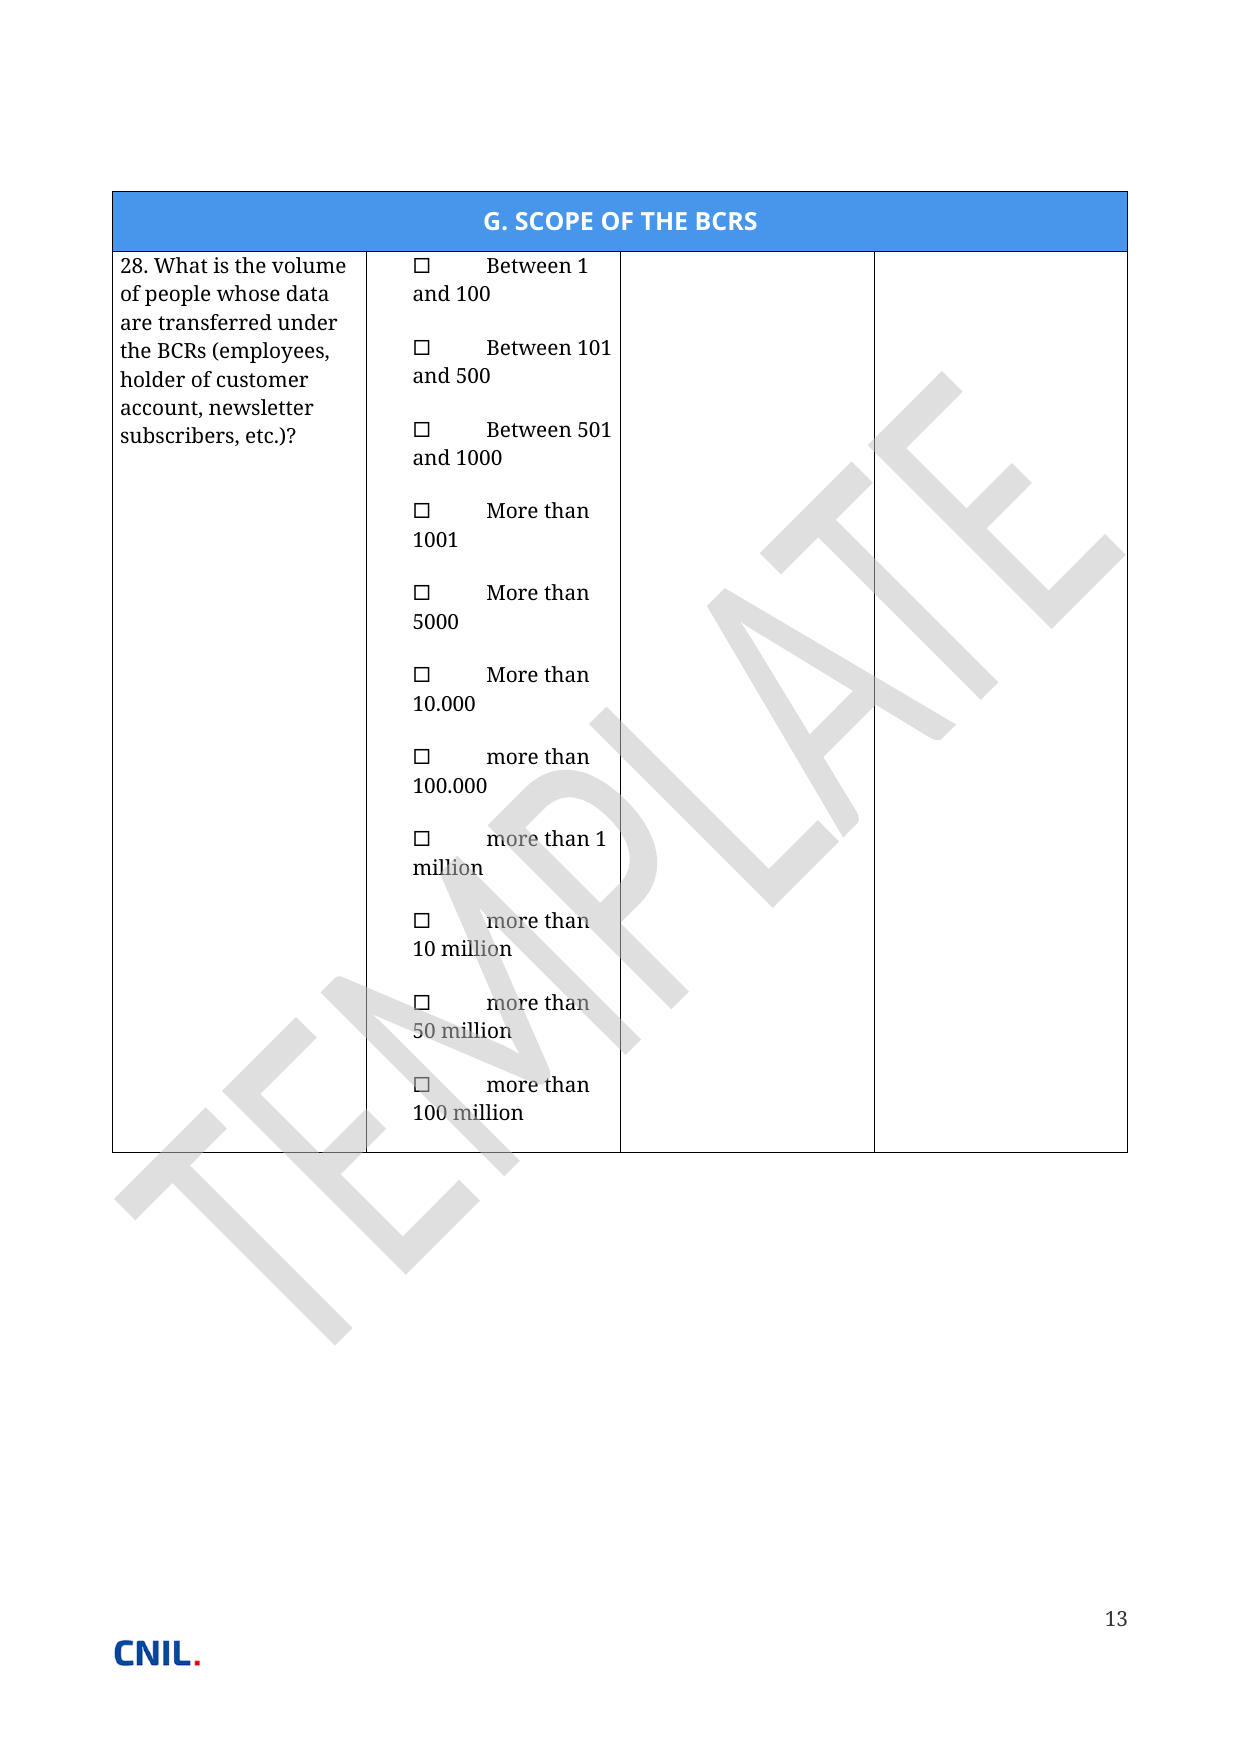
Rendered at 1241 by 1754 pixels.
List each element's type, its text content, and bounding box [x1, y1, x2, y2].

table_header G. SCOPE OF THE BCRS [113, 192, 1127, 251]
table_cell [875, 252, 1127, 1152]
table_cell Between 1 and 100 Between 101 and 500 Between 501 and 1000 More than 1001 More than 5000 More than 10.000 more than 100.000 more than 1 million more than 10 million more than 50 million more than 100 million [367, 1040, 479, 1152]
table_cell 28. What is the volume of people whose data are transferred under the BCRs (employees, holder of customer account, newsletter subscribers, etc.)? [113, 252, 366, 1152]
table_cell Between 1 and 100 Between 101 and 500 Between 501 and 1000 More than 1001 More than 5000 More than 10.000 more than 100.000 more than 1 million more than 10 million more than 50 million more than 100 million [367, 252, 620, 1051]
table_cell [621, 252, 874, 1152]
table_cell Between 1 and 100 Between 101 and 500 Between 501 and 1000 More than 1001 More than 5000 More than 10.000 more than 100.000 more than 1 million more than 10 million more than 50 million more than 100 million [526, 798, 620, 902]
table_cell Between 1 and 100 Between 101 and 500 Between 501 and 1000 More than 1001 More than 5000 More than 10.000 more than 100.000 more than 1 million more than 10 million more than 50 million more than 100 million [377, 921, 620, 1152]
table_cell [744, 625, 851, 733]
table_cell [621, 835, 629, 880]
